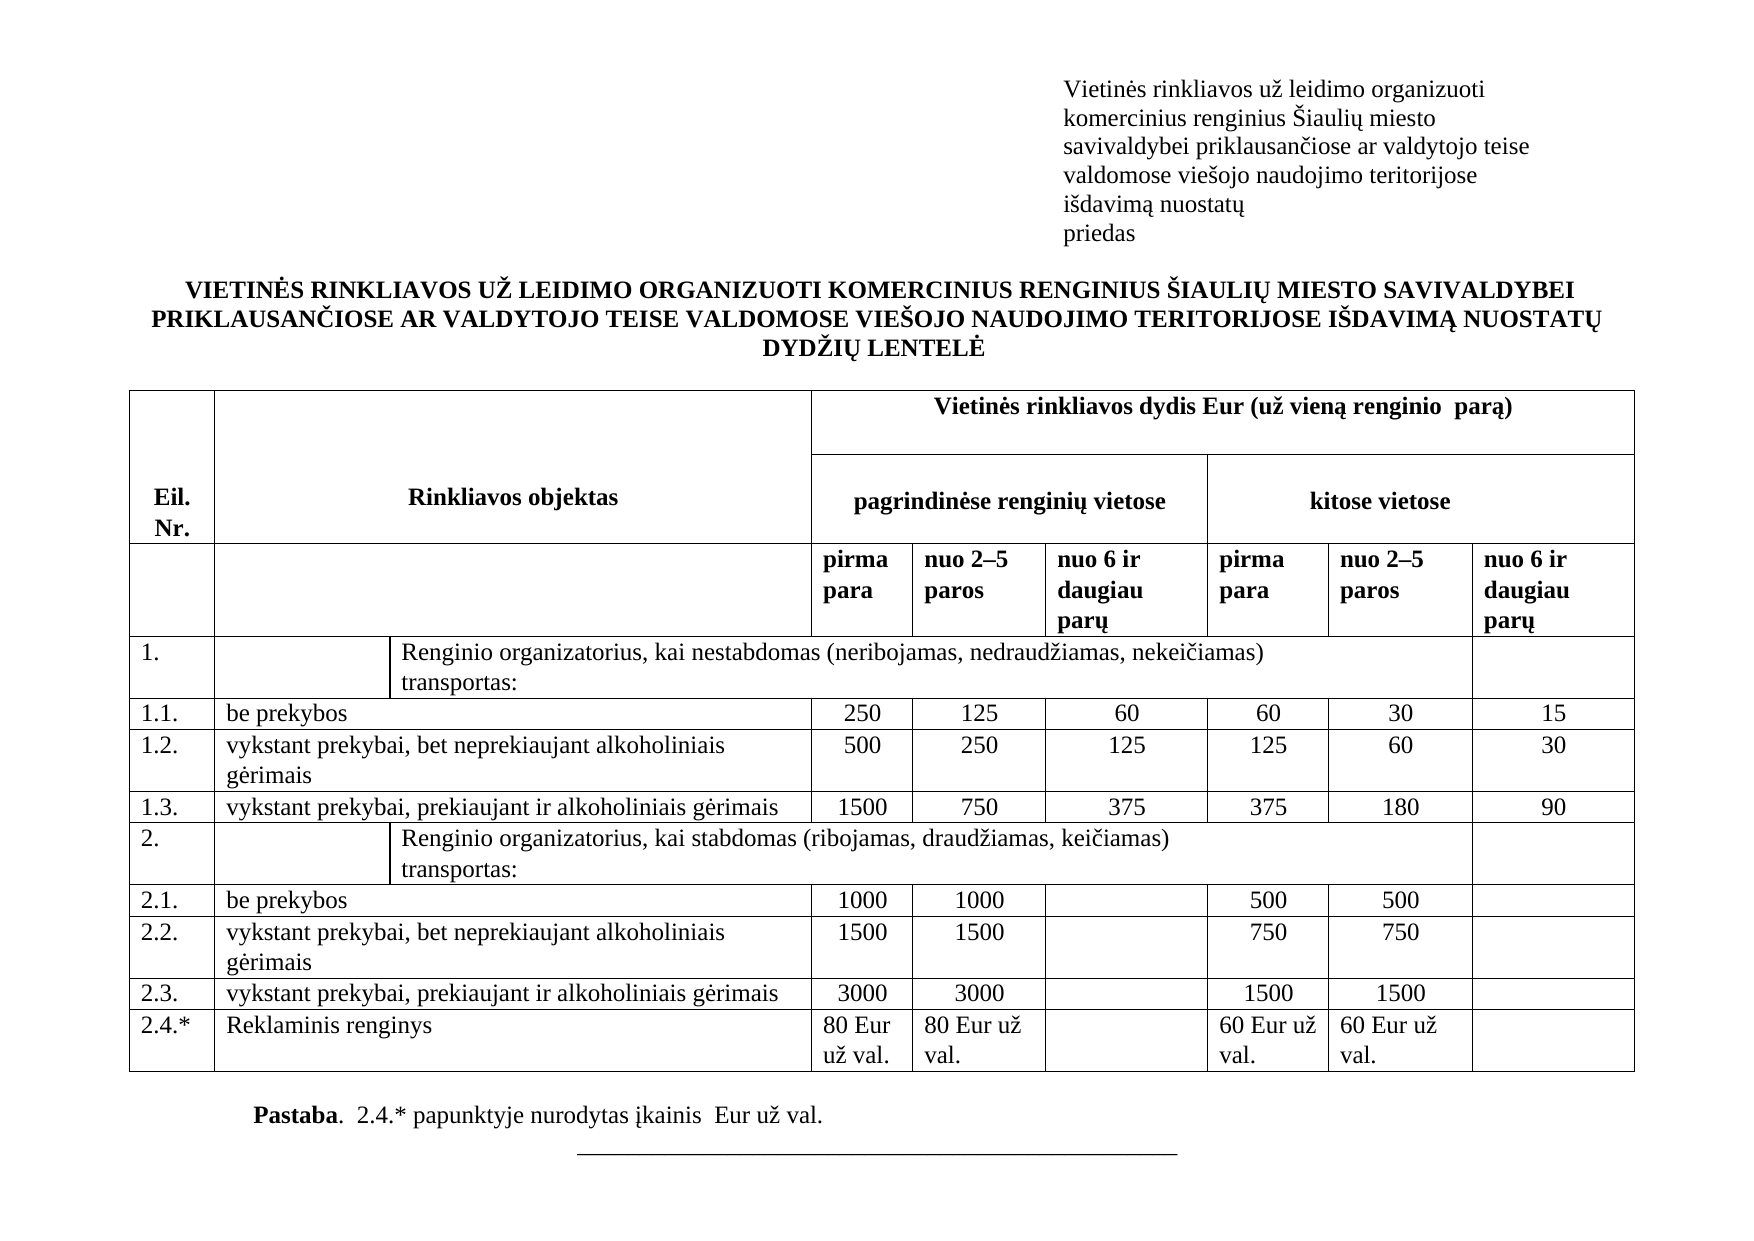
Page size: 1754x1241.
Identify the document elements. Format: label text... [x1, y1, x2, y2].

table_header Eil. Nr. [130, 391, 214, 543]
table_header Vietinės rinkliavos dydis Eur (už vieną renginio parą) [812, 391, 1634, 454]
table_cell 375 [1046, 792, 1207, 822]
table_cell Renginio organizatorius, kai stabdomas (ribojamas, draudžiamas, keičiamas) transportas: [391, 823, 1472, 884]
text VIETINĖS RINKLIAVOS UŽ LEIDIMO ORGANIZUOTI KOMERCINIUS RENGINIUS ŠIAULIŲ MIESTO SAVIVALDYBEI PRIKLAUSANČIOSE AR VALDYTOJO TEISE VALDOMOSE VIEŠOJO NAUDOJIMO TERITORIJOSE IŠDAVIMĄ NUOSTATŲ DYDŽIŲ LENTELĖ [118, 275, 1636, 361]
table_cell vykstant prekybai, bet neprekiaujant alkoholiniais gėrimais [215, 917, 811, 977]
table_cell 2.1. [130, 885, 214, 916]
text ________________________________________________ [118, 1129, 1636, 1158]
table_cell 30 [1329, 699, 1472, 729]
text savivaldybei priklausančiose ar valdytojo teise [1063, 131, 1636, 160]
table_cell nuo 2–5 paros [913, 544, 1045, 636]
table_cell 80 Eur už val. [812, 1010, 912, 1071]
table_cell 125 [1046, 730, 1207, 791]
table_cell 2.2. [130, 917, 214, 977]
table_cell 500 [812, 730, 912, 791]
table_cell 125 [1208, 730, 1328, 791]
table_cell 500 [1329, 885, 1472, 916]
table_cell [215, 637, 389, 697]
table_cell 30 [1473, 730, 1634, 791]
table_cell 90 [1473, 792, 1634, 822]
text Vietinės rinkliavos už leidimo organizuoti [1063, 74, 1636, 103]
table_cell vykstant prekybai, bet neprekiaujant alkoholiniais gėrimais [215, 730, 811, 791]
table_cell [130, 544, 214, 636]
table_cell [1473, 1010, 1634, 1071]
text valdomose viešojo naudojimo teritorijose [1063, 160, 1636, 189]
table_cell 60 [1208, 699, 1328, 729]
table_cell pagrindinėse renginių vietose [812, 455, 1207, 543]
table_cell [1473, 979, 1634, 1009]
table_cell 60 [1329, 730, 1472, 791]
table_cell [1046, 885, 1207, 916]
table_cell [1046, 917, 1207, 977]
table_cell [1473, 823, 1634, 884]
table_cell 375 [1208, 792, 1328, 822]
table_cell Reklaminis renginys [215, 1010, 811, 1071]
table_cell 1.3. [130, 792, 214, 822]
table_cell nuo 6 ir daugiau parų [1046, 544, 1207, 636]
table_cell 60 [1046, 699, 1207, 729]
table_cell 1500 [913, 917, 1045, 977]
table_cell 1. [130, 637, 214, 697]
table_cell 250 [913, 730, 1045, 791]
table_cell 1500 [1329, 979, 1472, 1009]
table_cell 15 [1473, 699, 1634, 729]
table_cell 1.2. [130, 730, 214, 791]
table_cell 3000 [812, 979, 912, 1009]
table_cell 500 [1208, 885, 1328, 916]
table_cell 125 [913, 699, 1045, 729]
table_cell Renginio organizatorius, kai nestabdomas (neribojamas, nedraudžiamas, nekeičiamas) transportas: [391, 637, 1472, 697]
table_cell 3000 [913, 979, 1045, 1009]
table_cell kitose vietose [1208, 455, 1634, 543]
table_header Rinkliavos objektas [215, 391, 811, 543]
table_cell vykstant prekybai, prekiaujant ir alkoholiniais gėrimais [215, 792, 811, 822]
table_cell [215, 544, 811, 636]
table_cell [1473, 885, 1634, 916]
table_cell 1500 [1208, 979, 1328, 1009]
table_cell 2.3. [130, 979, 214, 1009]
table_cell 60 Eur už val. [1329, 1010, 1472, 1071]
table_cell nuo 2–5 paros [1329, 544, 1472, 636]
table_cell be prekybos [215, 885, 811, 916]
text išdavimą nuostatų [1063, 189, 1636, 218]
table_cell [1473, 917, 1634, 977]
text Pastaba. 2.4.* papunktyje nurodytas įkainis Eur už val. [118, 1101, 1636, 1129]
table_cell 2. [130, 823, 214, 884]
table_cell be prekybos [215, 699, 811, 729]
table_cell 60 Eur už val. [1208, 1010, 1328, 1071]
table_cell 750 [1208, 917, 1328, 977]
table_cell 1500 [812, 917, 912, 977]
text priedas [1063, 218, 1636, 246]
table_cell [1046, 979, 1207, 1009]
table_cell 1500 [812, 792, 912, 822]
table_cell 250 [812, 699, 912, 729]
table_cell nuo 6 ir daugiau parų [1473, 544, 1634, 636]
text komercinius renginius Šiaulių miesto [1063, 103, 1636, 131]
table_cell 180 [1329, 792, 1472, 822]
table_cell 1000 [913, 885, 1045, 916]
table_cell 750 [913, 792, 1045, 822]
table_cell 1000 [812, 885, 912, 916]
table_cell pirma para [1208, 544, 1328, 636]
table_cell 750 [1329, 917, 1472, 977]
table_cell pirma para [812, 544, 912, 636]
table_cell 2.4.* [130, 1010, 214, 1071]
table_cell vykstant prekybai, prekiaujant ir alkoholiniais gėrimais [215, 979, 811, 1009]
table_cell 1.1. [130, 699, 214, 729]
table_cell [215, 823, 389, 884]
table_cell [1046, 1010, 1207, 1071]
table_cell 80 Eur už val. [913, 1010, 1045, 1071]
table_cell [1473, 637, 1634, 697]
